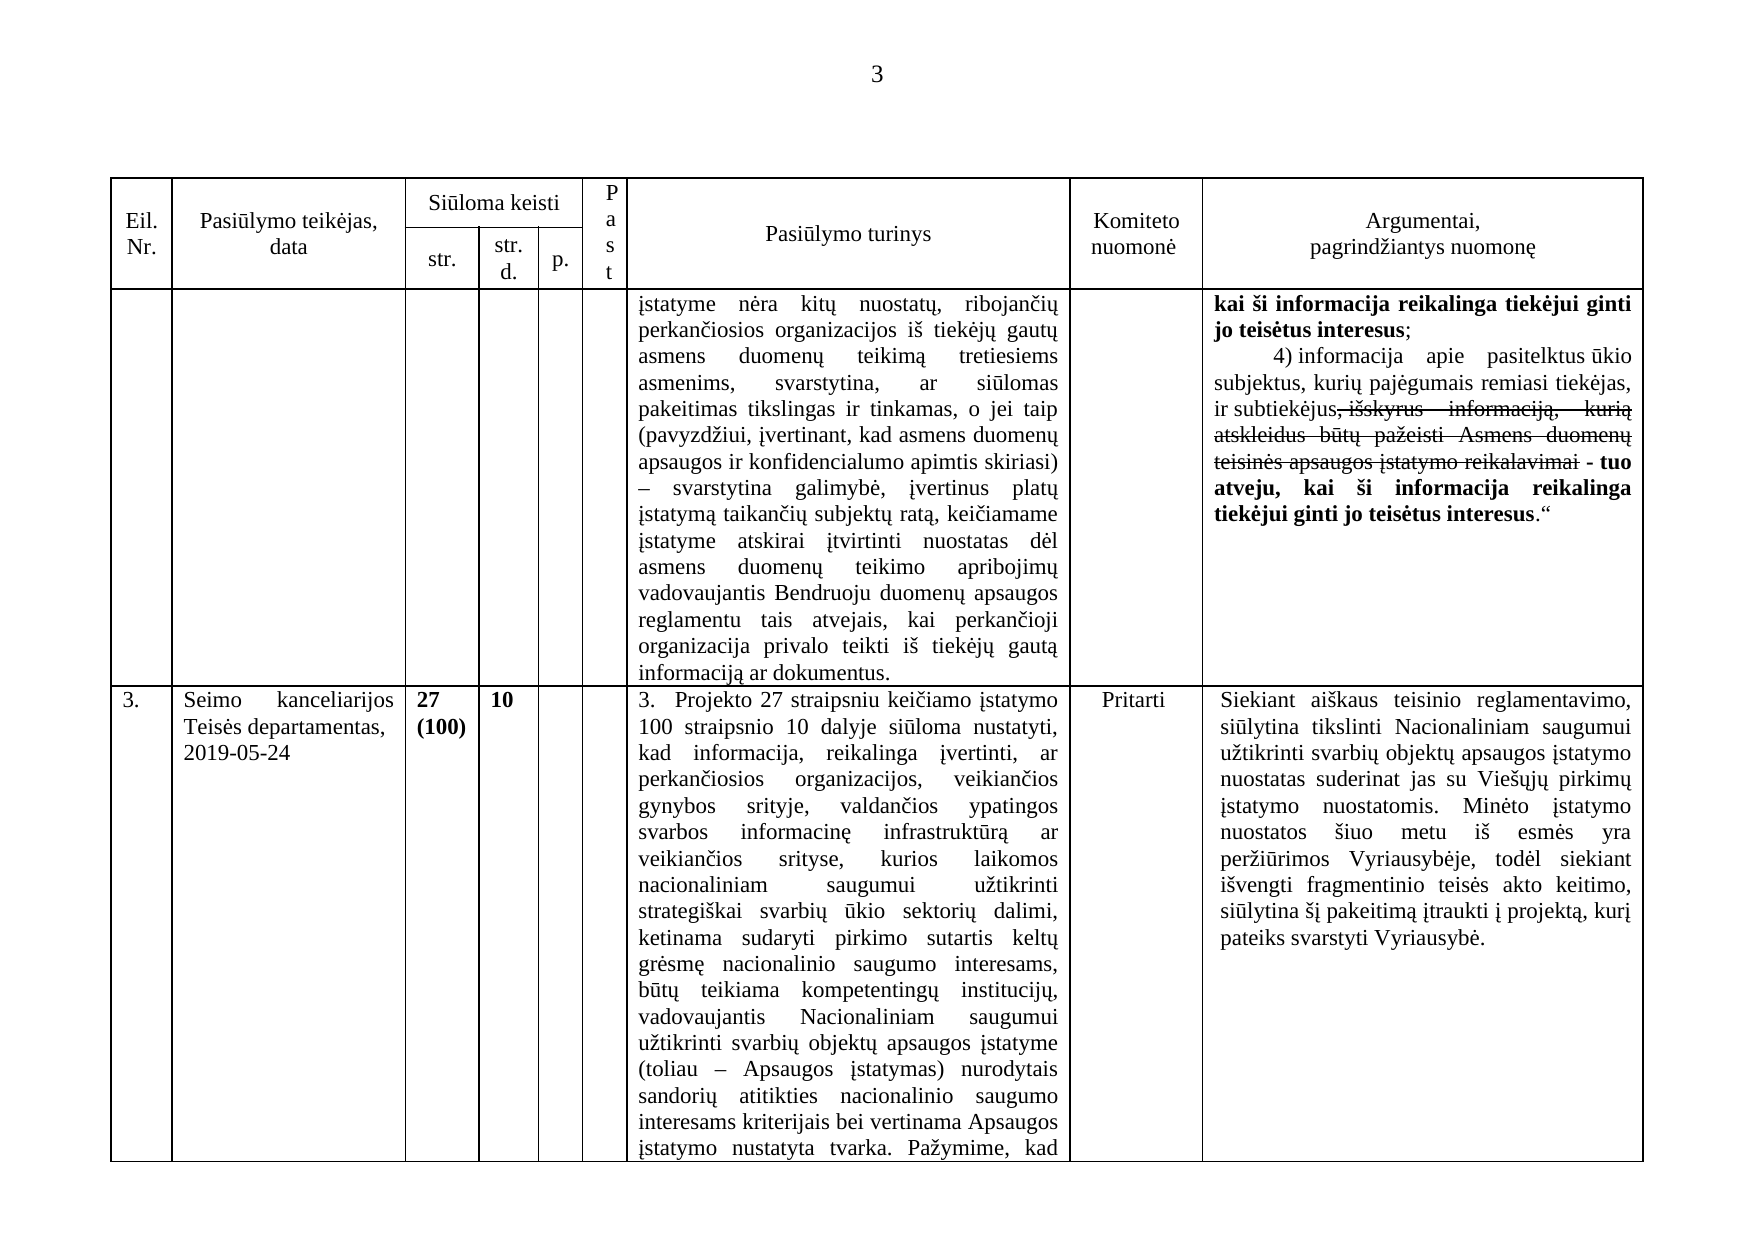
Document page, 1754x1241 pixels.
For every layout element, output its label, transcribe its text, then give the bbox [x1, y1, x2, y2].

table_cell 10 [480, 687, 538, 1161]
table_cell 3. Projekto 27 straipsniu keičiamo įstatymo 100 straipsnio 10 dalyje siūloma nustatyti, kad informacija, reikalinga įvertinti, ar perkančiosios organizacijos, veikiančios gynybos srityje, valdančios ypatingos svarbos informacinę infrastruktūrą ar veikiančios srityse, kurios laikomos nacionaliniam saugumui užtikrinti strategiškai svarbių ūkio sektorių dalimi, ketinama sudaryti pirkimo sutartis keltų grėsmę nacionalinio saugumo interesams, būtų teikiama kompetentingų institucijų, vadovaujantis Nacionaliniam saugumui užtikrinti svarbių objektų apsaugos įstatyme (toliau – Apsaugos įstatymas) nurodytais sandorių atitikties nacionalinio saugumo interesams kriterijais bei vertinama Apsaugos įstatymo nustatyta tvarka. Pažymime, kad [628, 687, 1069, 1161]
table_cell Seimo kanceliarijos Teisės departamentas, 2019-05-24 [173, 687, 405, 1161]
table_cell kai ši informacija reikalinga tiekėjui ginti jo teisėtus interesus; 4) informacija apie pasitelktus ūkio subjektus, kurių pajėgumais remiasi tiekėjas, ir subtiekėjus, išskyrus informaciją, kurią atskleidus būtų pažeisti Asmens duomenų teisinės apsaugos įstatymo reikalavimai - tuo atveju, kai ši informacija reikalinga tiekėjui ginti jo teisėtus interesus.“ [1203, 290, 1642, 685]
table_header Eil. Nr. [112, 179, 171, 288]
table_cell [583, 687, 626, 1161]
table_header Pastabos [583, 179, 626, 288]
table_cell [173, 290, 405, 685]
table_header Komiteto nuomonė [1071, 179, 1202, 288]
table_cell str. d. [480, 228, 538, 288]
table_cell 27 (100) [406, 687, 478, 1161]
table_cell p. [539, 228, 582, 288]
table_header Argumentai, pagrindžiantys nuomonę [1203, 179, 1642, 288]
table_cell [406, 290, 478, 685]
table_cell [1071, 290, 1202, 685]
table_cell [480, 290, 538, 685]
table_header Pasiūlymo turinys [628, 179, 1069, 288]
table_cell [112, 290, 171, 685]
table_cell įstatyme nėra kitų nuostatų, ribojančių perkančiosios organizacijos iš tiekėjų gautų asmens duomenų teikimą tretiesiems asmenims, svarstytina, ar siūlomas pakeitimas tikslingas ir tinkamas, o jei taip (pavyzdžiui, įvertinant, kad asmens duomenų apsaugos ir konfidencialumo apimtis skiriasi) – svarstytina galimybė, įvertinus platų įstatymą taikančių subjektų ratą, keičiamame įstatyme atskirai įtvirtinti nuostatas dėl asmens duomenų teikimo apribojimų vadovaujantis Bendruoju duomenų apsaugos reglamentu tais atvejais, kai perkančioji organizacija privalo teikti iš tiekėjų gautą informaciją ar dokumentus. [628, 290, 1069, 685]
table_cell Pritarti [1071, 687, 1202, 1161]
table_header Pasiūlymo teikėjas, data [173, 179, 405, 288]
table_cell [583, 290, 626, 685]
table_cell Siekiant aiškaus teisinio reglamentavimo, siūlytina tikslinti Nacionaliniam saugumui užtikrinti svarbių objektų apsaugos įstatymo nuostatas suderinat jas su Viešųjų pirkimų įstatymo nuostatomis. Minėto įstatymo nuostatos šiuo metu iš esmės yra peržiūrimos Vyriausybėje, todėl siekiant išvengti fragmentinio teisės akto keitimo, siūlytina šį pakeitimą įtraukti į projektą, kurį pateiks svarstyti Vyriausybė. [1203, 687, 1642, 1161]
table_cell [539, 290, 582, 685]
table_cell 3. [112, 687, 171, 1161]
table_cell str. [406, 228, 478, 288]
table_header Siūloma keisti [406, 179, 582, 226]
table_cell [539, 687, 582, 1161]
